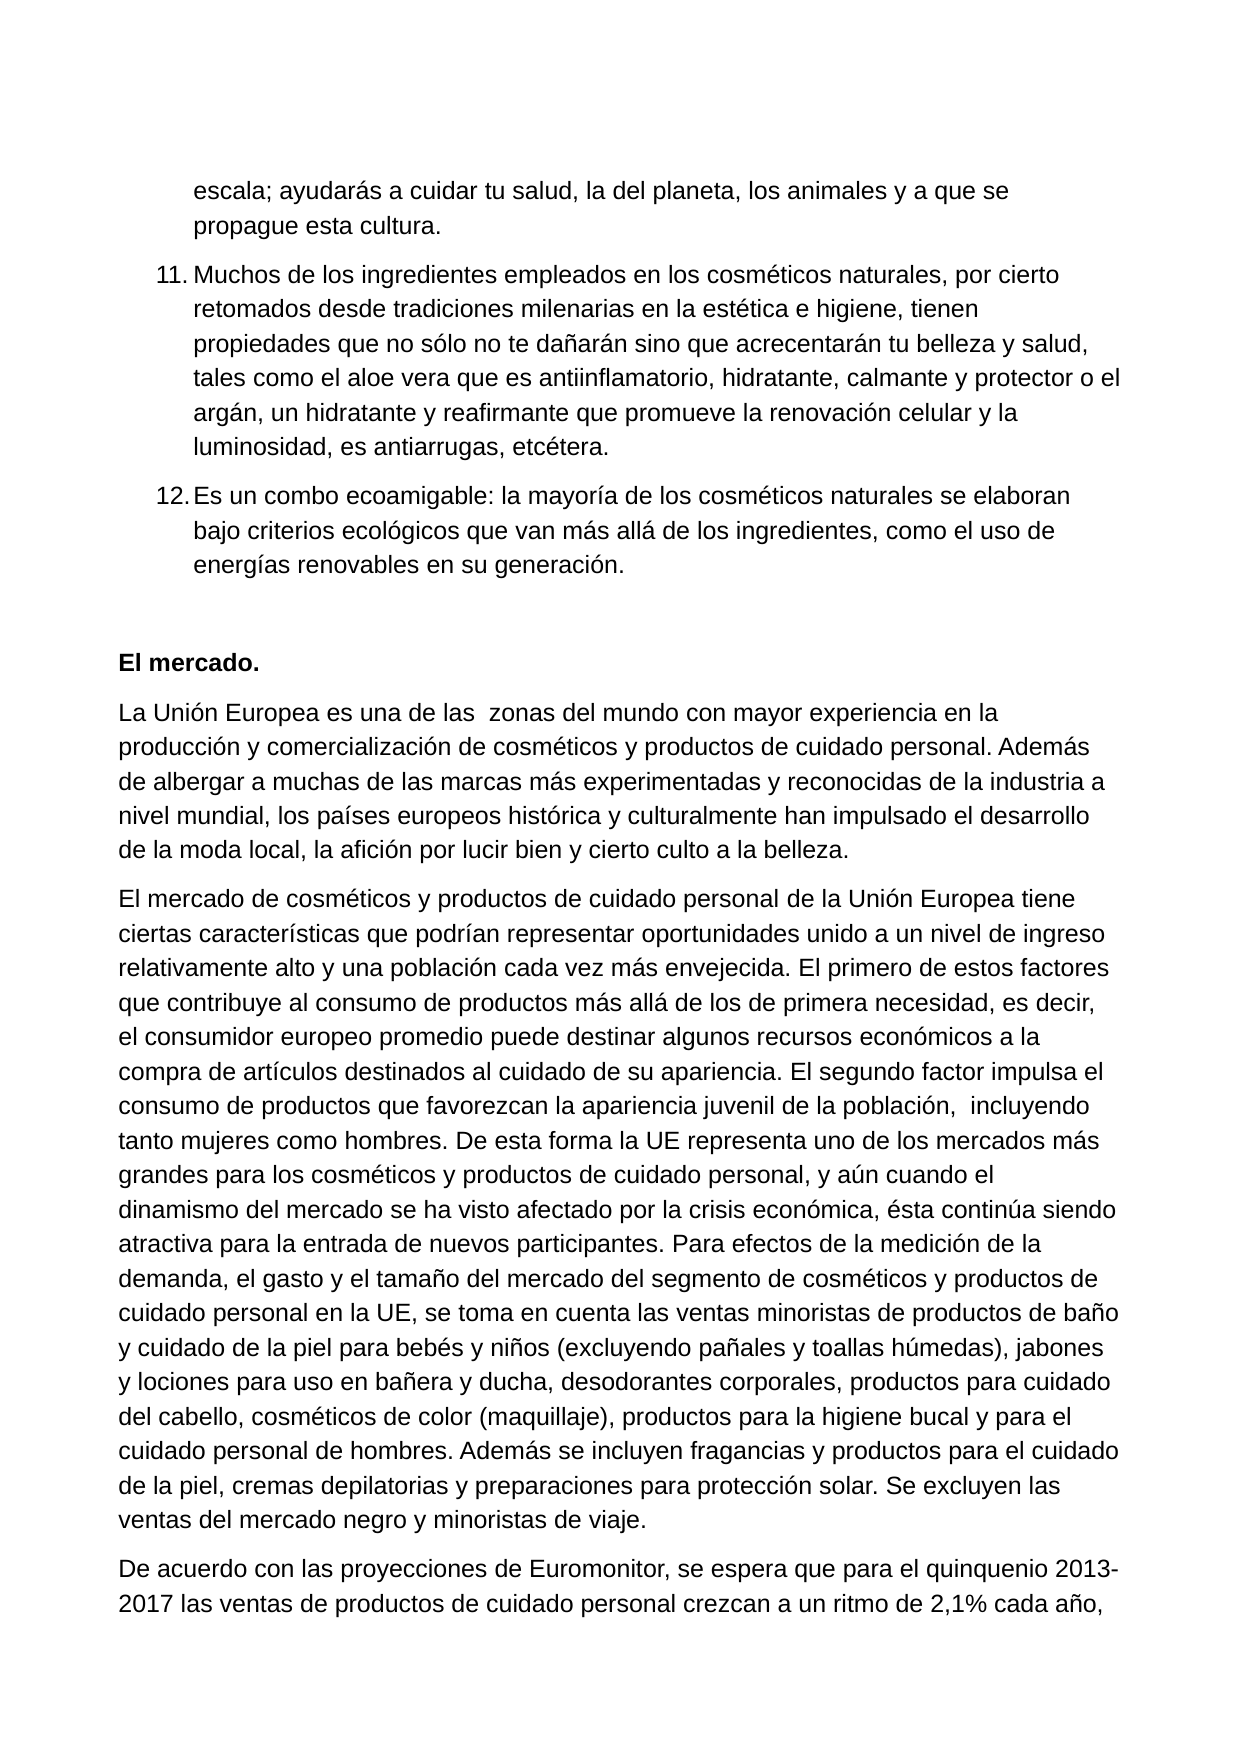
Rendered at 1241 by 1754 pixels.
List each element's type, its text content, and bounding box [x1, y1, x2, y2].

list escala; ayudarás a cuidar tu salud, la del planeta, los animales y a que se propague esta cultura. [156, 176, 1122, 239]
list Es un combo ecoamigable: la mayoría de los cosméticos naturales se elaboran bajo criterios ecológicos que van más allá de los ingredientes, como el uso de energías renovables en su generación. [156, 481, 1122, 579]
text El mercado. [118, 648, 1122, 677]
list Muchos de los ingredientes empleados en los cosméticos naturales, por cierto retomados desde tradiciones milenarias en la estética e higiene, tienen propiedades que no sólo no te dañarán sino que acrecentarán tu belleza y salud, tales como el aloe vera que es antiinflamatorio, hidratante, calmante y protector o el argán, un hidratante y reafirmante que promueve la renovación celular y la luminosidad, es antiarrugas, etcétera. [156, 260, 1122, 461]
text El mercado de cosméticos y productos de cuidado personal de la Unión Europea tiene ciertas características que podrían representar oportunidades unido a un nivel de ingreso relativamente alto y una población cada vez más envejecida. El primero de estos factores que contribuye al consumo de productos más allá de los de primera necesidad, es decir, el consumidor europeo promedio puede destinar algunos recursos económicos a la compra de artículos destinados al cuidado de su apariencia. El segundo factor impulsa el consumo de productos que favorezcan la apariencia juvenil de la población, incluyendo tanto mujeres como hombres. De esta forma la UE representa uno de los mercados más grandes para los cosméticos y productos de cuidado personal, y aún cuando el dinamismo del mercado se ha visto afectado por la crisis económica, ésta continúa siendo atractiva para la entrada de nuevos participantes. Para efectos de la medición de la demanda, el gasto y el tamaño del mercado del segmento de cosméticos y productos de cuidado personal en la UE, se toma en cuenta las ventas minoristas de productos de baño y cuidado de la piel para bebés y niños (excluyendo pañales y toallas húmedas), jabones y lociones para uso en bañera y ducha, desodorantes corporales, productos para cuidado del cabello, cosméticos de color (maquillaje), productos para la higiene bucal y para el cuidado personal de hombres. Además se incluyen fragancias y productos para el cuidado de la piel, cremas depilatorias y preparaciones para protección solar. Se excluyen las ventas del mercado negro y minoristas de viaje. [118, 884, 1122, 1534]
text De acuerdo con las proyecciones de Euromonitor, se espera que para el quinquenio 2013-2017 las ventas de productos de cuidado personal crezcan a un ritmo de 2,1% cada año, [118, 1554, 1122, 1617]
text La Unión Europea es una de las zonas del mundo con mayor experiencia en la producción y comercialización de cosméticos y productos de cuidado personal. Además de albergar a muchas de las marcas más experimentadas y reconocidas de la industria a nivel mundial, los países europeos histórica y culturalmente han impulsado el desarrollo de la moda local, la afición por lucir bien y cierto culto a la belleza. [118, 697, 1122, 864]
